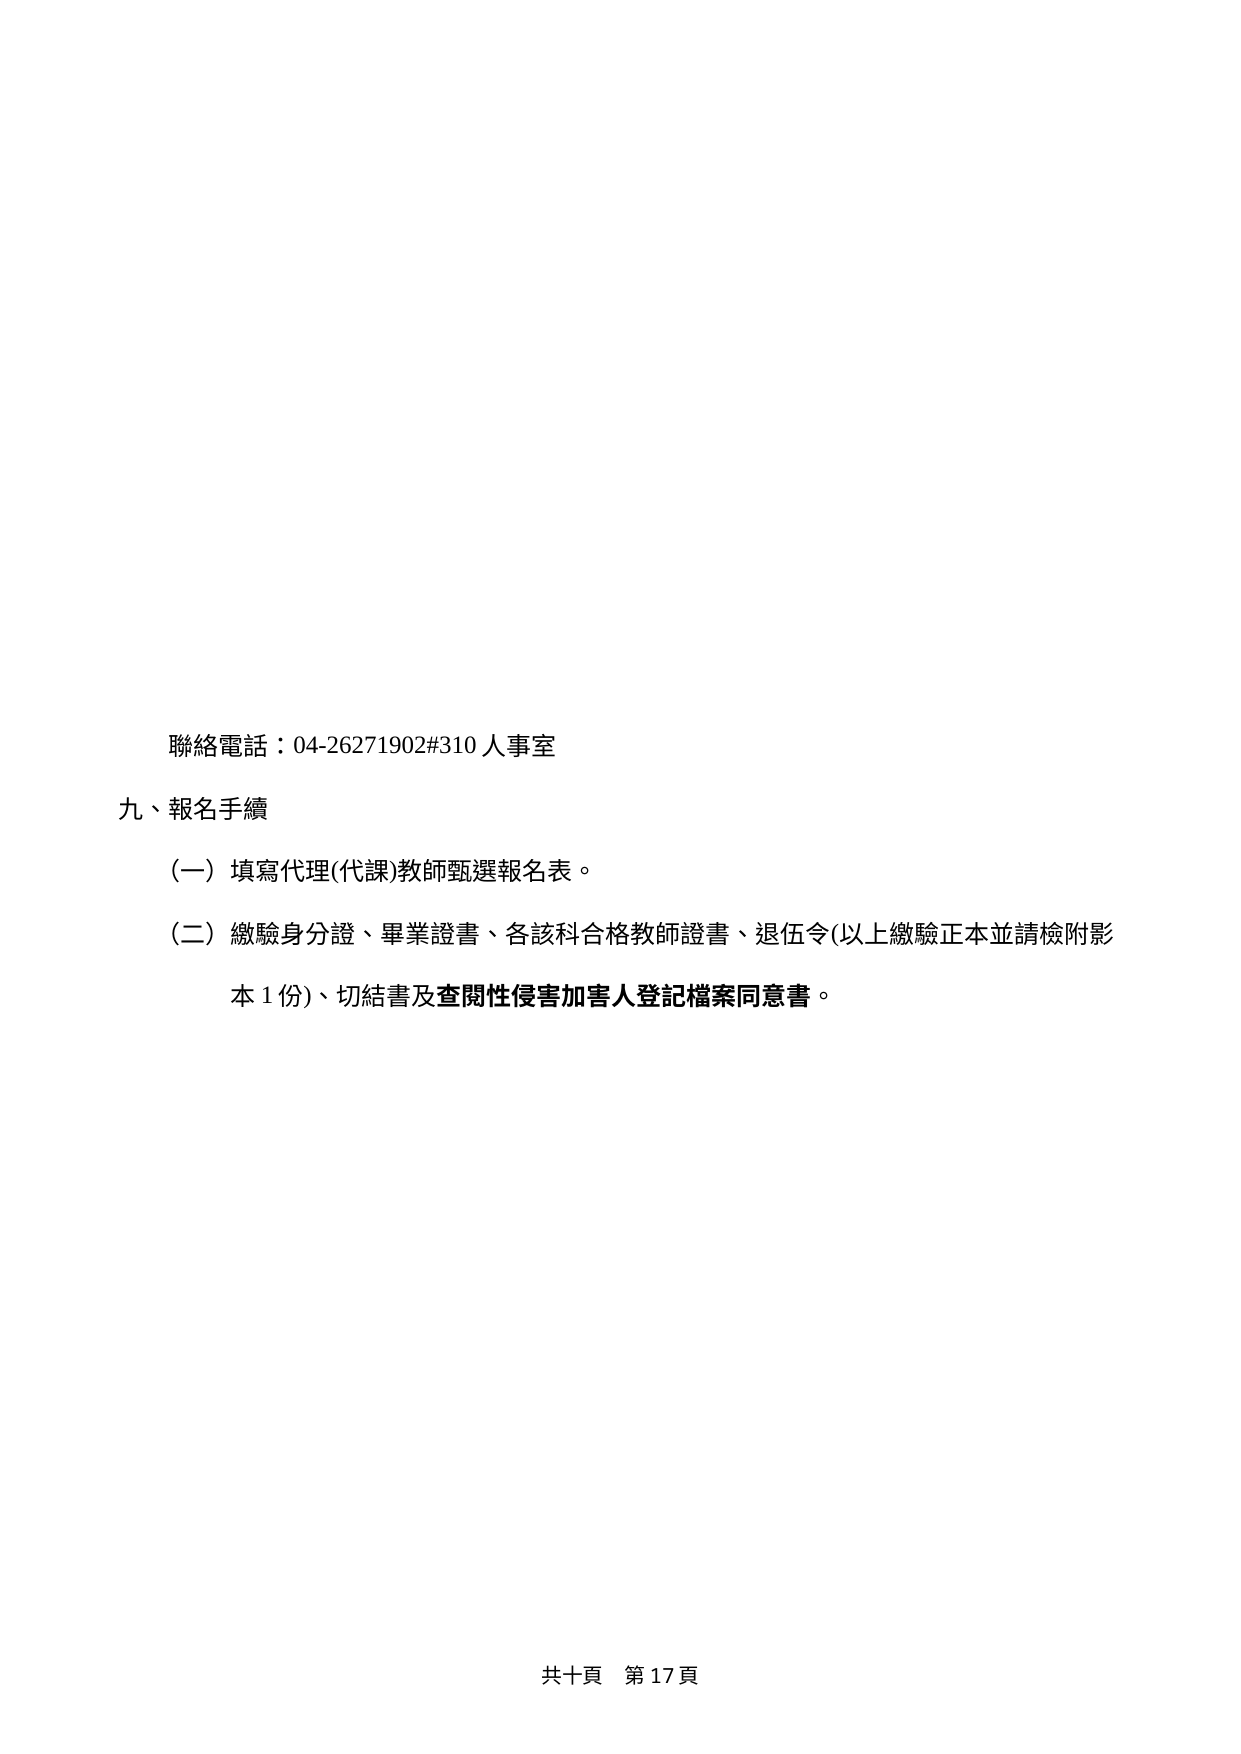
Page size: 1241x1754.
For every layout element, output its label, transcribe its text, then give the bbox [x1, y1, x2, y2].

text （二）繳驗身分證、畢業證書、各該科合格教師證書、退伍令(以上繳驗正本並請檢附影本1份)、切結書及查閱性侵害加害人登記檔案同意書。 [156, 891, 1122, 1016]
text 九、報名手續 [118, 766, 1122, 828]
text （一）填寫代理(代課)教師甄選報名表。 [118, 828, 1122, 891]
text 聯絡電話：04-26271902#310人事室 [168, 703, 1122, 766]
